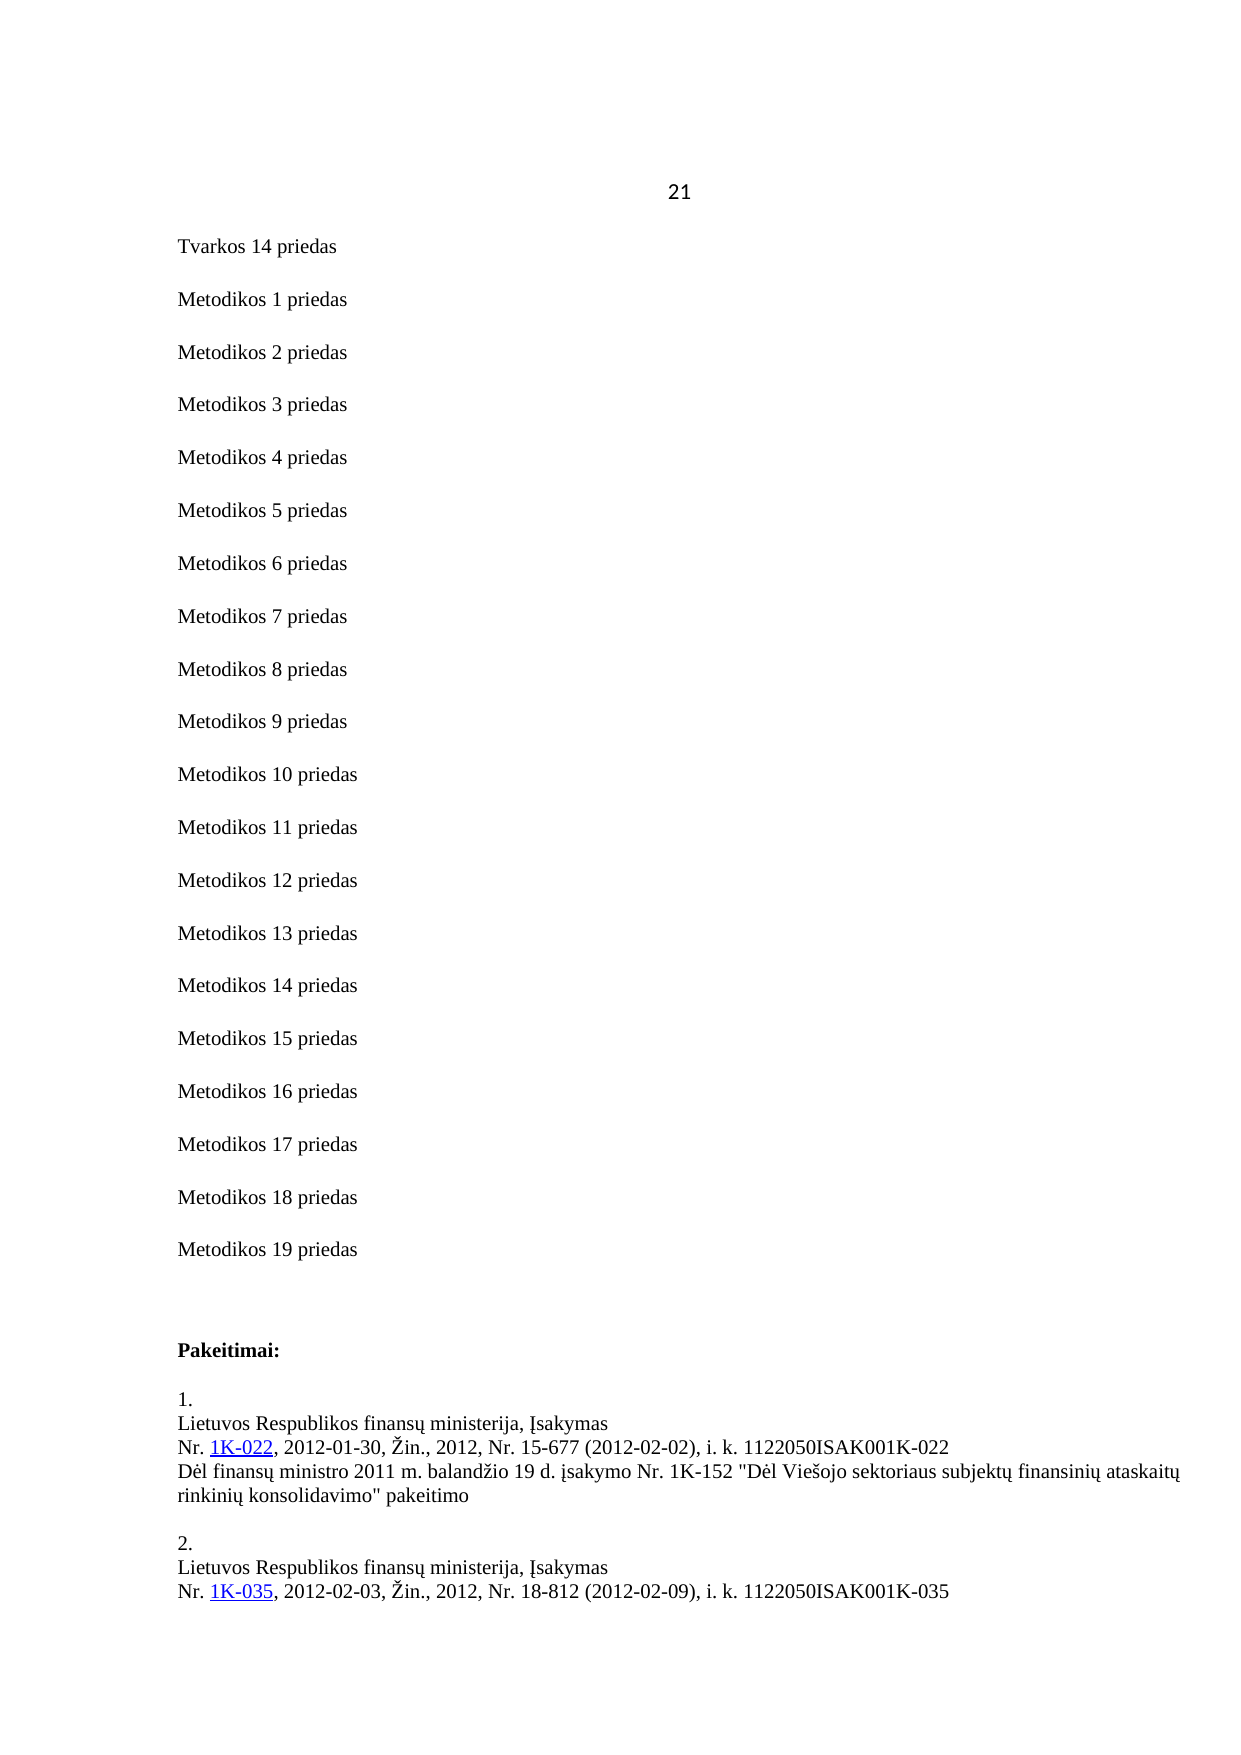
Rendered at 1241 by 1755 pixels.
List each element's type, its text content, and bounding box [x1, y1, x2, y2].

text Nr. 1K-035, 2012-02-03, Žin., 2012, Nr. 18-812 (2012-02-09), i. k. 1122050ISAK001K-035 [177, 1579, 1181, 1603]
text Metodikos 5 priedas [177, 498, 1181, 522]
text Metodikos 10 priedas [177, 762, 1181, 786]
text 2. [177, 1531, 1181, 1555]
text Metodikos 18 priedas [177, 1184, 1181, 1209]
text Metodikos 17 priedas [177, 1132, 1181, 1156]
text Metodikos 13 priedas [177, 921, 1181, 944]
text Metodikos 15 priedas [177, 1026, 1181, 1050]
text Metodikos 11 priedas [177, 815, 1181, 839]
text Metodikos 9 priedas [177, 709, 1181, 733]
text Metodikos 8 priedas [177, 656, 1181, 681]
text Metodikos 4 priedas [177, 445, 1181, 469]
text Metodikos 16 priedas [177, 1079, 1181, 1103]
text Metodikos 19 priedas [177, 1237, 1181, 1261]
text Metodikos 6 priedas [177, 551, 1181, 575]
text Dėl finansų ministro 2011 m. balandžio 19 d. įsakymo Nr. 1K-152 "Dėl Viešojo sektoriaus subjektų finansinių ataskaitų rinkinių konsolidavimo" pakeitimo [177, 1459, 1181, 1507]
text 1. [177, 1386, 1181, 1411]
text Metodikos 7 priedas [177, 604, 1181, 628]
text Pakeitimai: [177, 1338, 1181, 1362]
text Lietuvos Respublikos finansų ministerija, Įsakymas [177, 1411, 1181, 1434]
text Tvarkos 14 priedas [177, 234, 1181, 258]
text Metodikos 1 priedas [177, 287, 1181, 311]
text Metodikos 3 priedas [177, 392, 1181, 416]
text Lietuvos Respublikos finansų ministerija, Įsakymas [177, 1555, 1181, 1579]
text Nr. 1K-022, 2012-01-30, Žin., 2012, Nr. 15-677 (2012-02-02), i. k. 1122050ISAK001K-022 [177, 1434, 1181, 1459]
text Metodikos 12 priedas [177, 868, 1181, 892]
text Metodikos 2 priedas [177, 339, 1181, 364]
text Metodikos 14 priedas [177, 973, 1181, 997]
